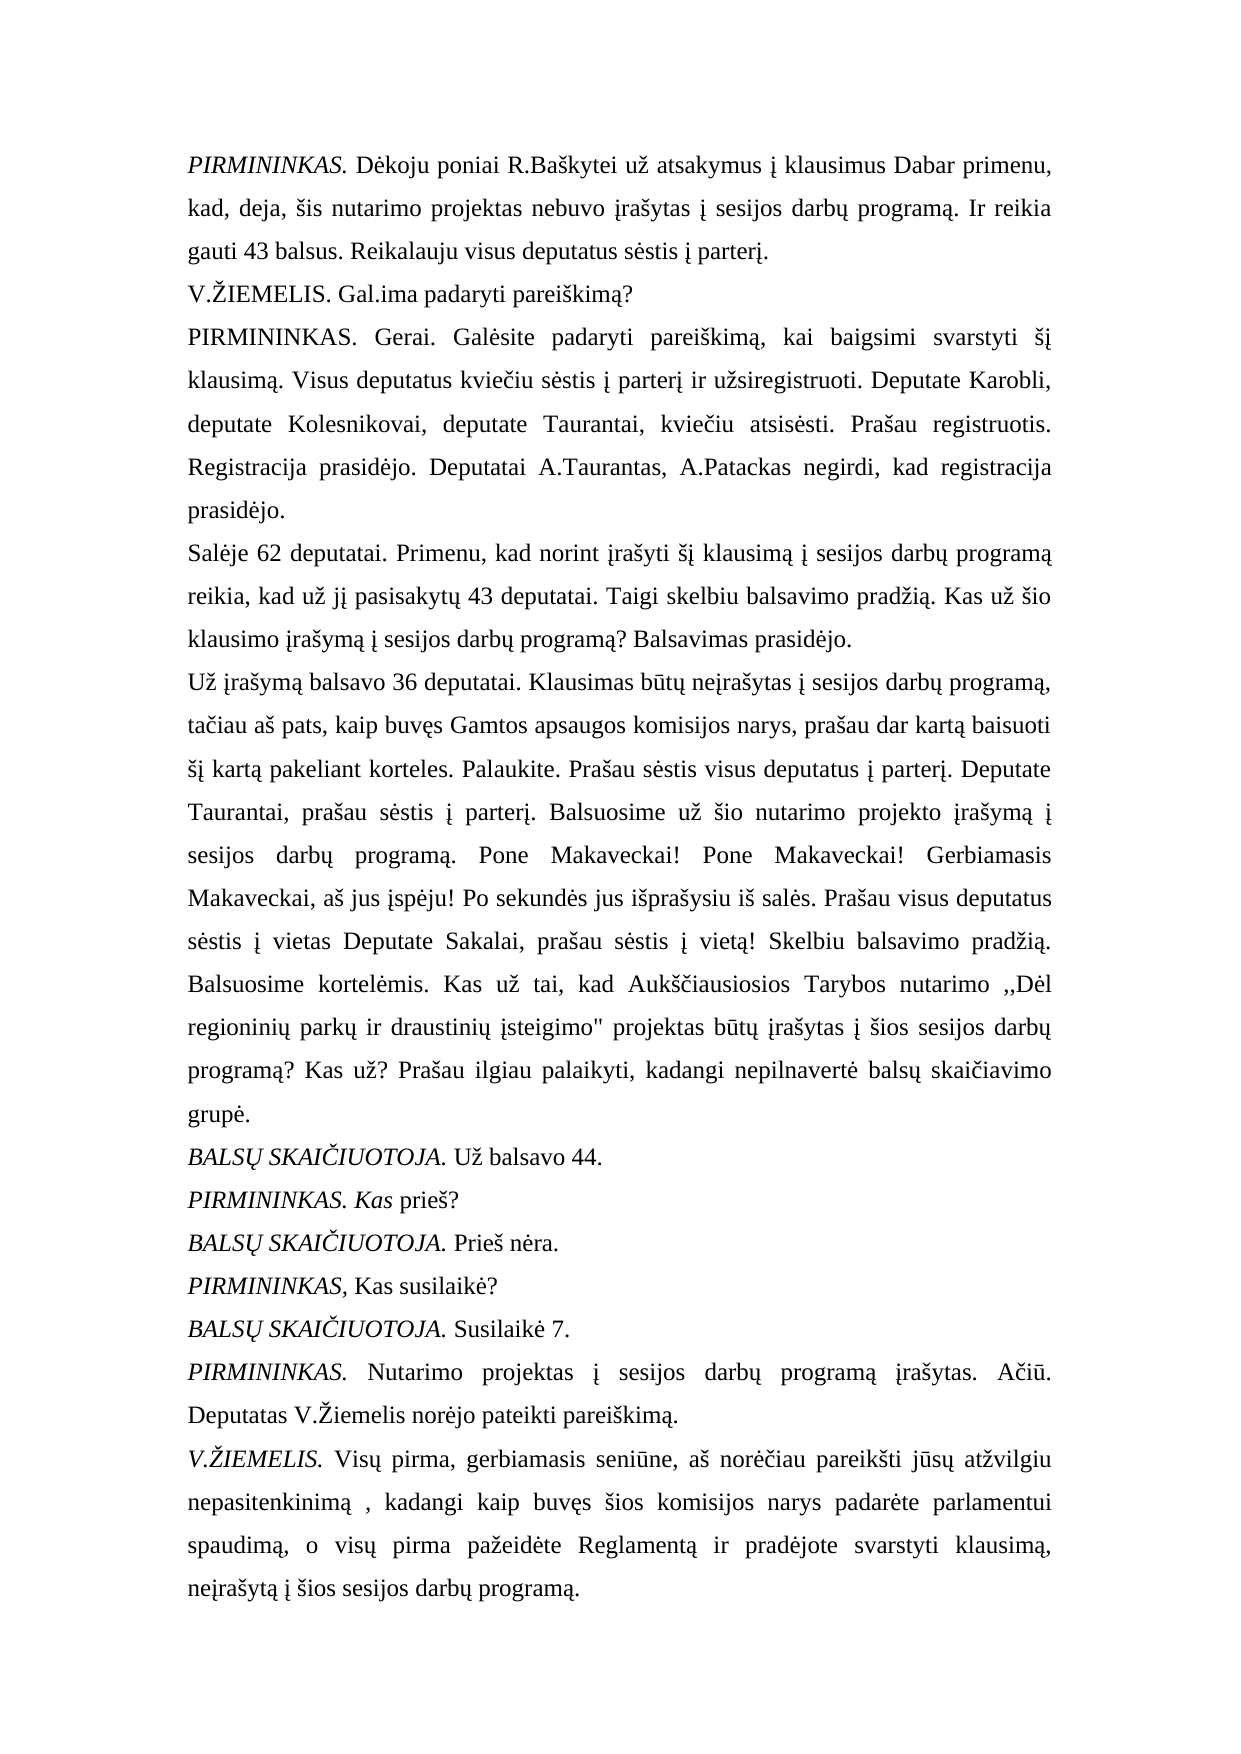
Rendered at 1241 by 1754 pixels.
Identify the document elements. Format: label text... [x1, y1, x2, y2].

text PIRMININKAS, Kas susilaikė? [187, 1271, 1053, 1300]
text PIRMININKAS. Dėkoju poniai R.Baškytei už atsakymus į klausimus Dabar primenu, kad, deja, šis nutarimo projektas nebuvo įrašytas į sesijos darbų programą. Ir reikia gauti 43 balsus. Reikalauju visus deputatus sėstis į parterį. [187, 150, 1053, 265]
text V.ŽIEMELIS. Visų pirma, gerbiamasis seniūne, aš norėčiau pareikšti jūsų atžvilgiu nepasitenkinimą , kadangi kaip buvęs šios komisijos narys padarėte parlamentui spaudimą, o visų pirma pažeidėte Reglamentą ir pradėjote svarstyti klausimą, neįrašytą į šios sesijos darbų programą. [187, 1444, 1053, 1602]
text PIRMININKAS. Kas prieš? [187, 1185, 1053, 1214]
text Už įrašymą balsavo 36 deputatai. Klausimas būtų neįrašytas į sesijos darbų programą, tačiau aš pats, kaip buvęs Gamtos apsaugos komisijos narys, prašau dar kartą baisuoti šį kartą pakeliant korteles. Palaukite. Prašau sėstis visus deputatus į parterį. Deputate Taurantai, prašau sėstis į parterį. Balsuosime už šio nutarimo projekto įrašymą į sesijos darbų programą. Pone Makaveckai! Pone Makaveckai! Gerbiamasis Makaveckai, aš jus įspėju! Po sekundės jus išprašysiu iš salės. Prašau visus deputatus sėstis į vietas Deputate Sakalai, prašau sėstis į vietą! Skelbiu balsavimo pradžią. Balsuosime kortelėmis. Kas už tai, kad Aukščiausiosios Tarybos nutarimo ,,Dėl regioninių parkų ir draustinių įsteigimo" projektas būtų įrašytas į šios sesijos darbų programą? Kas už? Prašau ilgiau palaikyti, kadangi nepilnavertė balsų skaičiavimo grupė. [187, 667, 1053, 1127]
text PIRMININKAS. Nutarimo projektas į sesijos darbų programą įrašytas. Ačiū. Deputatas V.Žiemelis norėjo pateikti pareiškimą. [187, 1357, 1053, 1429]
text BALSŲ SKAIČIUOTOJA. Susilaikė 7. [187, 1314, 1053, 1343]
text BALSŲ SKAIČIUOTOJA. Prieš nėra. [187, 1228, 1053, 1257]
text Salėje 62 deputatai. Primenu, kad norint įrašyti šį klausimą į sesijos darbų programą reikia, kad už jį pasisakytų 43 deputatai. Taigi skelbiu balsavimo pradžią. Kas už šio klausimo įrašymą į sesijos darbų programą? Balsavimas prasidėjo. [187, 538, 1053, 653]
text V.ŽIEMELIS. Gal.ima padaryti pareiškimą? [187, 279, 1053, 308]
text PIRMININKAS. Gerai. Galėsite padaryti pareiškimą, kai baigsimi svarstyti šį klausimą. Visus deputatus kviečiu sėstis į parterį ir užsiregistruoti. Deputate Karobli, deputate Kolesnikovai, deputate Taurantai, kviečiu atsisėsti. Prašau registruotis. Registracija prasidėjo. Deputatai A.Taurantas, A.Patackas negirdi, kad registracija prasidėjo. [187, 322, 1053, 524]
text BALSŲ SKAIČIUOTOJA. Už balsavo 44. [187, 1142, 1053, 1171]
